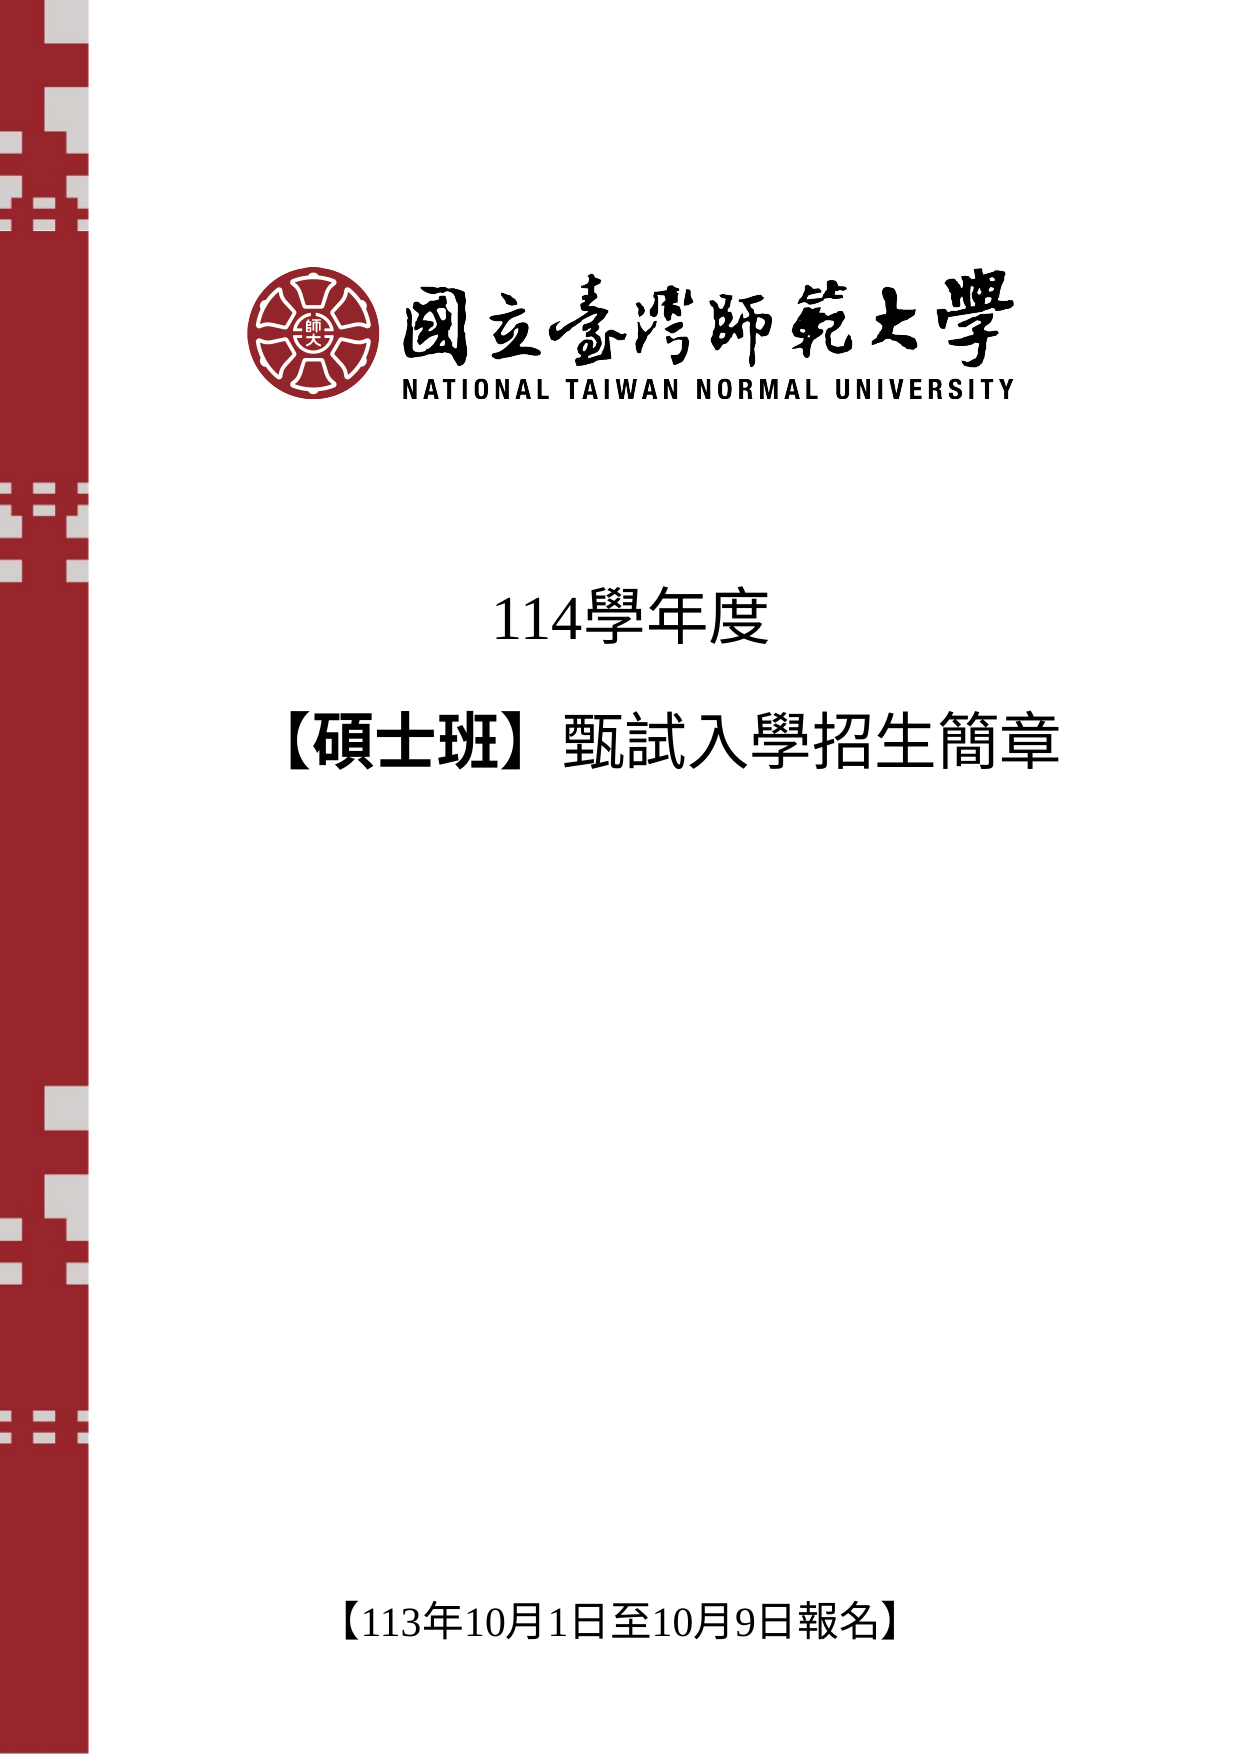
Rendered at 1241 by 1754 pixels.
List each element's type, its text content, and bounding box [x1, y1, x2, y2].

text 114學年度 [117, 539, 1136, 664]
text 【碩士班】甄試入學招生簡章 [117, 664, 1186, 789]
text 【113年10月1日至10月9日報名】 [104, 1539, 1136, 1664]
